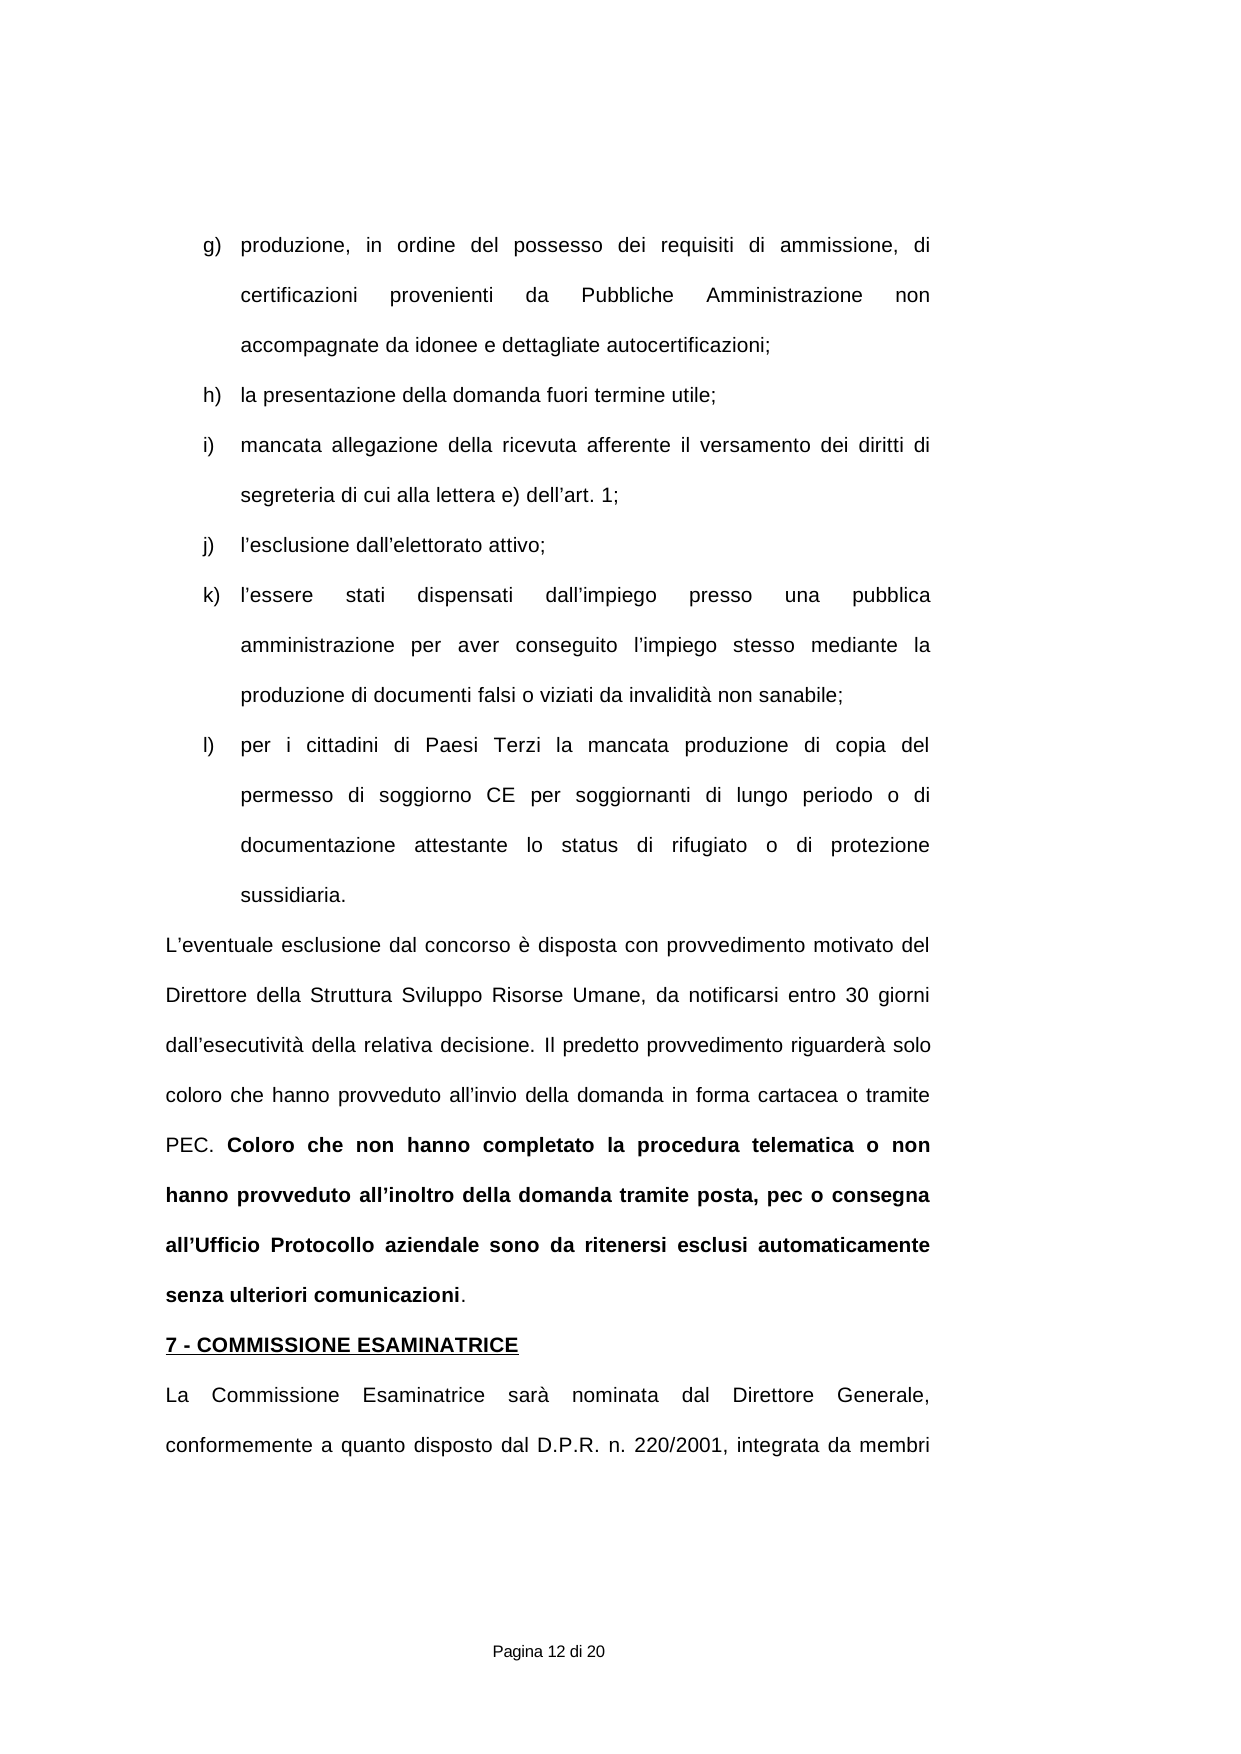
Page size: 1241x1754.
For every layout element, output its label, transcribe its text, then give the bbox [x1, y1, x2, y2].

list mancata allegazione della ricevuta afferente il versamento dei diritti di segreteria di cui alla lettera e) dell’art. 1; [203, 407, 931, 507]
text L’eventuale esclusione dal concorso è disposta con provvedimento motivato del Direttore della Struttura Sviluppo Risorse Umane, da notificarsi entro 30 giorni dall’esecutività della relativa decisione. Il predetto provvedimento riguarderà solo coloro che hanno provveduto all’invio della domanda in forma cartacea o tramite PEC. Coloro che non hanno completato la procedura telematica o non hanno provveduto all’inoltro della domanda tramite posta, pec o consegna all’Ufficio Protocollo aziendale sono da ritenersi esclusi automaticamente senza ulteriori comunicazioni. [165, 907, 931, 1307]
list la presentazione della domanda fuori termine utile; [203, 357, 931, 407]
list per i cittadini di Paesi Terzi la mancata produzione di copia del permesso di soggiorno CE per soggiornanti di lungo periodo o di documentazione attestante lo status di rifugiato o di protezione sussidiaria. [203, 707, 931, 907]
list l’esclusione dall’elettorato attivo; [203, 507, 931, 557]
text La Commissione Esaminatrice sarà nominata dal Direttore Generale, conformemente a quanto disposto dal D.P.R. n. 220/2001, integrata da membri [165, 1357, 931, 1457]
text 7 - COMMISSIONE ESAMINATRICE [165, 1307, 931, 1357]
list l’essere stati di­spensati dall’impiego presso una pubblica amministrazione per a­ver conseguito l’impiego stesso mediante la produzione di docu­menti falsi o viziati da invalidità non sanabile; [203, 557, 931, 707]
list produzione, in ordine del possesso dei requisiti di ammissione, di certificazioni provenienti da Pubbliche Amministrazione non accompagnate da idonee e dettagliate autocertificazioni; [203, 207, 931, 357]
